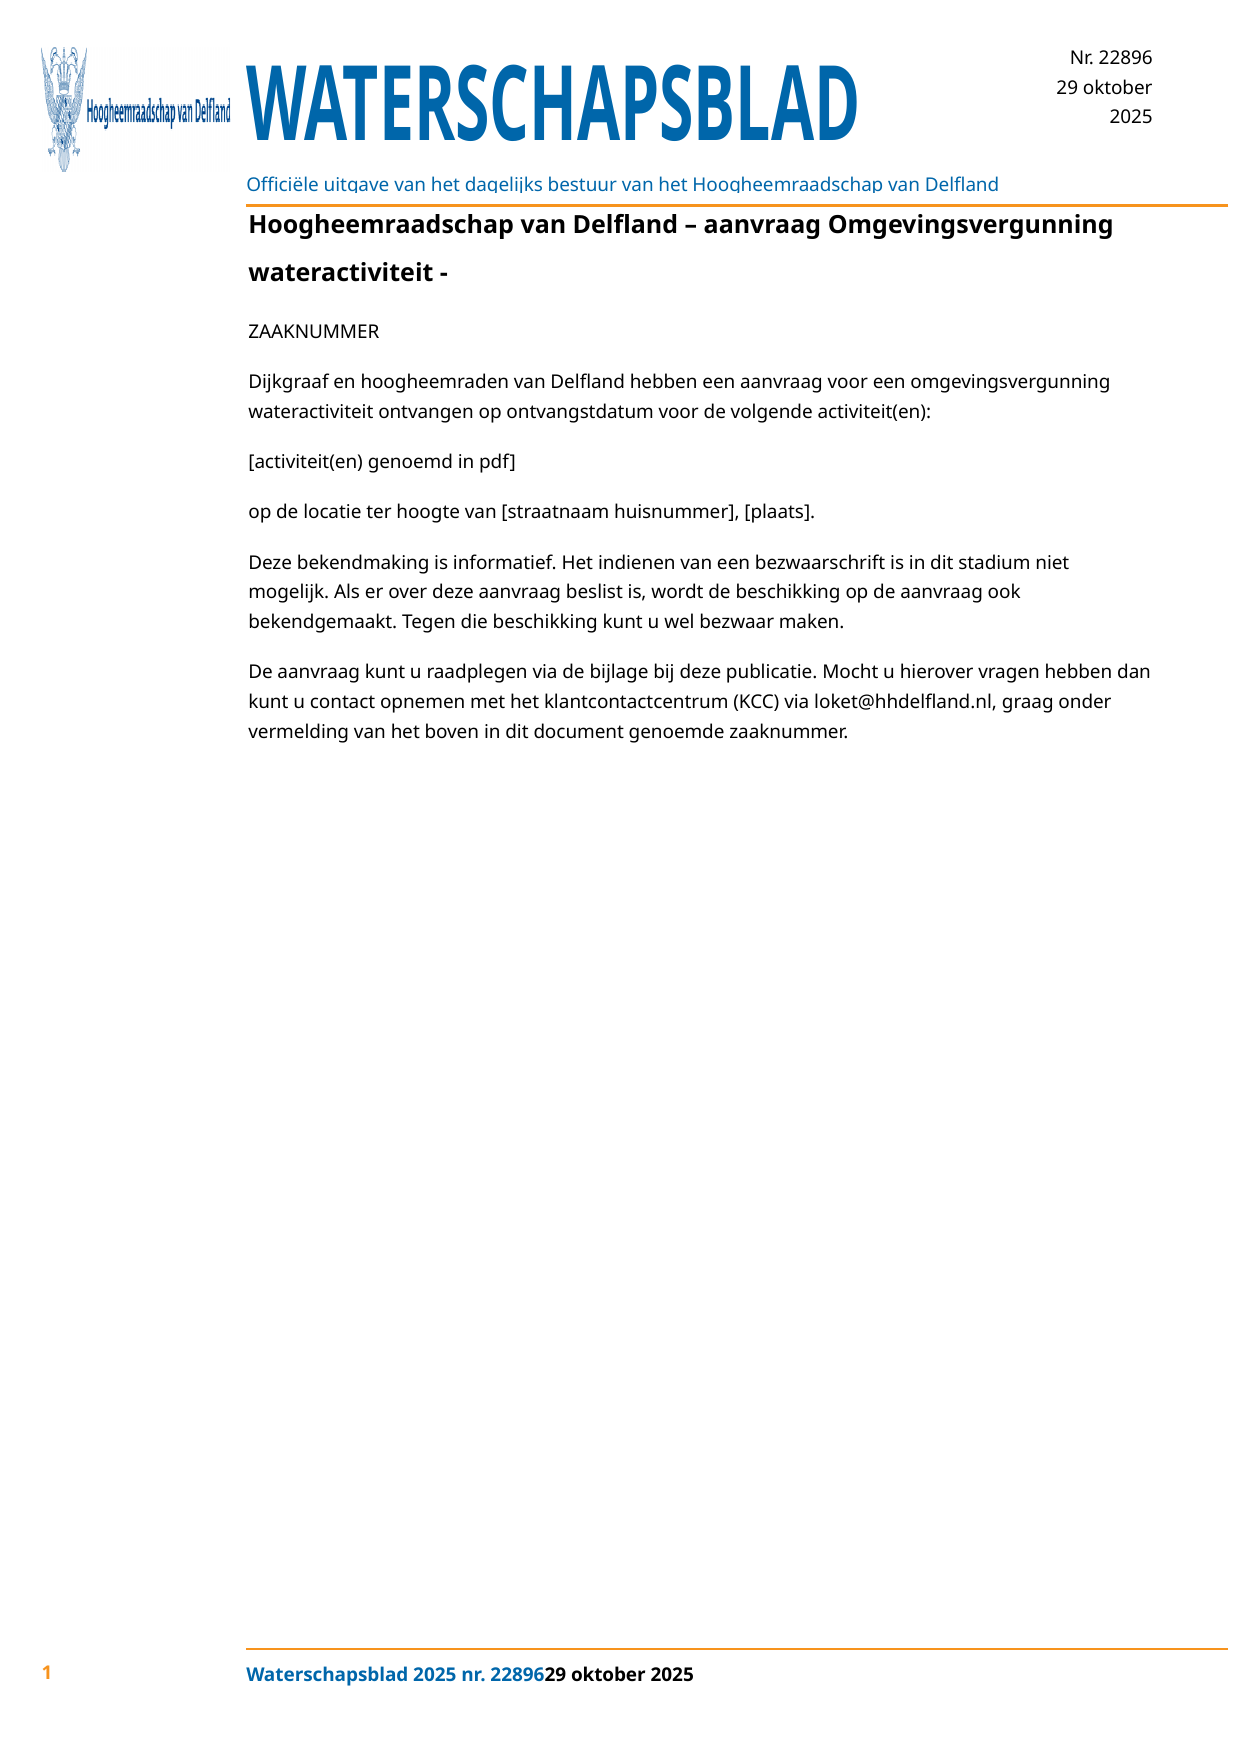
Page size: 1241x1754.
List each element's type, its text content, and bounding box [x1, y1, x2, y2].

picture [41, 47, 231, 172]
text ZAAKNUMMER [248, 318, 1152, 344]
text Dijkgraaf en hoogheemraden van Delfland hebben een aanvraag voor een omgevingsvergunning wateractiviteit ontvangen op ontvangstdatum voor de volgende activiteit(en): [248, 368, 1152, 424]
text De aanvraag kunt u raadplegen via de bijlage bij deze publicatie. Mocht u hierover vragen hebben dan kunt u contact opnemen met het klantcontactcentrum (KCC) via loket@hhdelfland.nl, graag onder vermelding van het boven in dit document genoemde zaaknummer. [248, 659, 1152, 744]
text Hoogheemraadschap van Delfland – aanvraag Omgevingsvergunning wateractiviteit - [248, 207, 1152, 288]
text [activiteit(en) genoemd in pdf] [248, 448, 1152, 474]
text op de locatie ter hoogte van [straatnaam huisnummer], [plaats]. [248, 499, 1152, 524]
text Deze bekendmaking is informatief. Het indienen van een bezwaarschrift is in dit stadium niet mogelijk. Als er over deze aanvraag beslist is, wordt de beschikking op de aanvraag ook bekendgemaakt. Tegen die beschikking kunt u wel bezwaar maken. [248, 549, 1152, 634]
